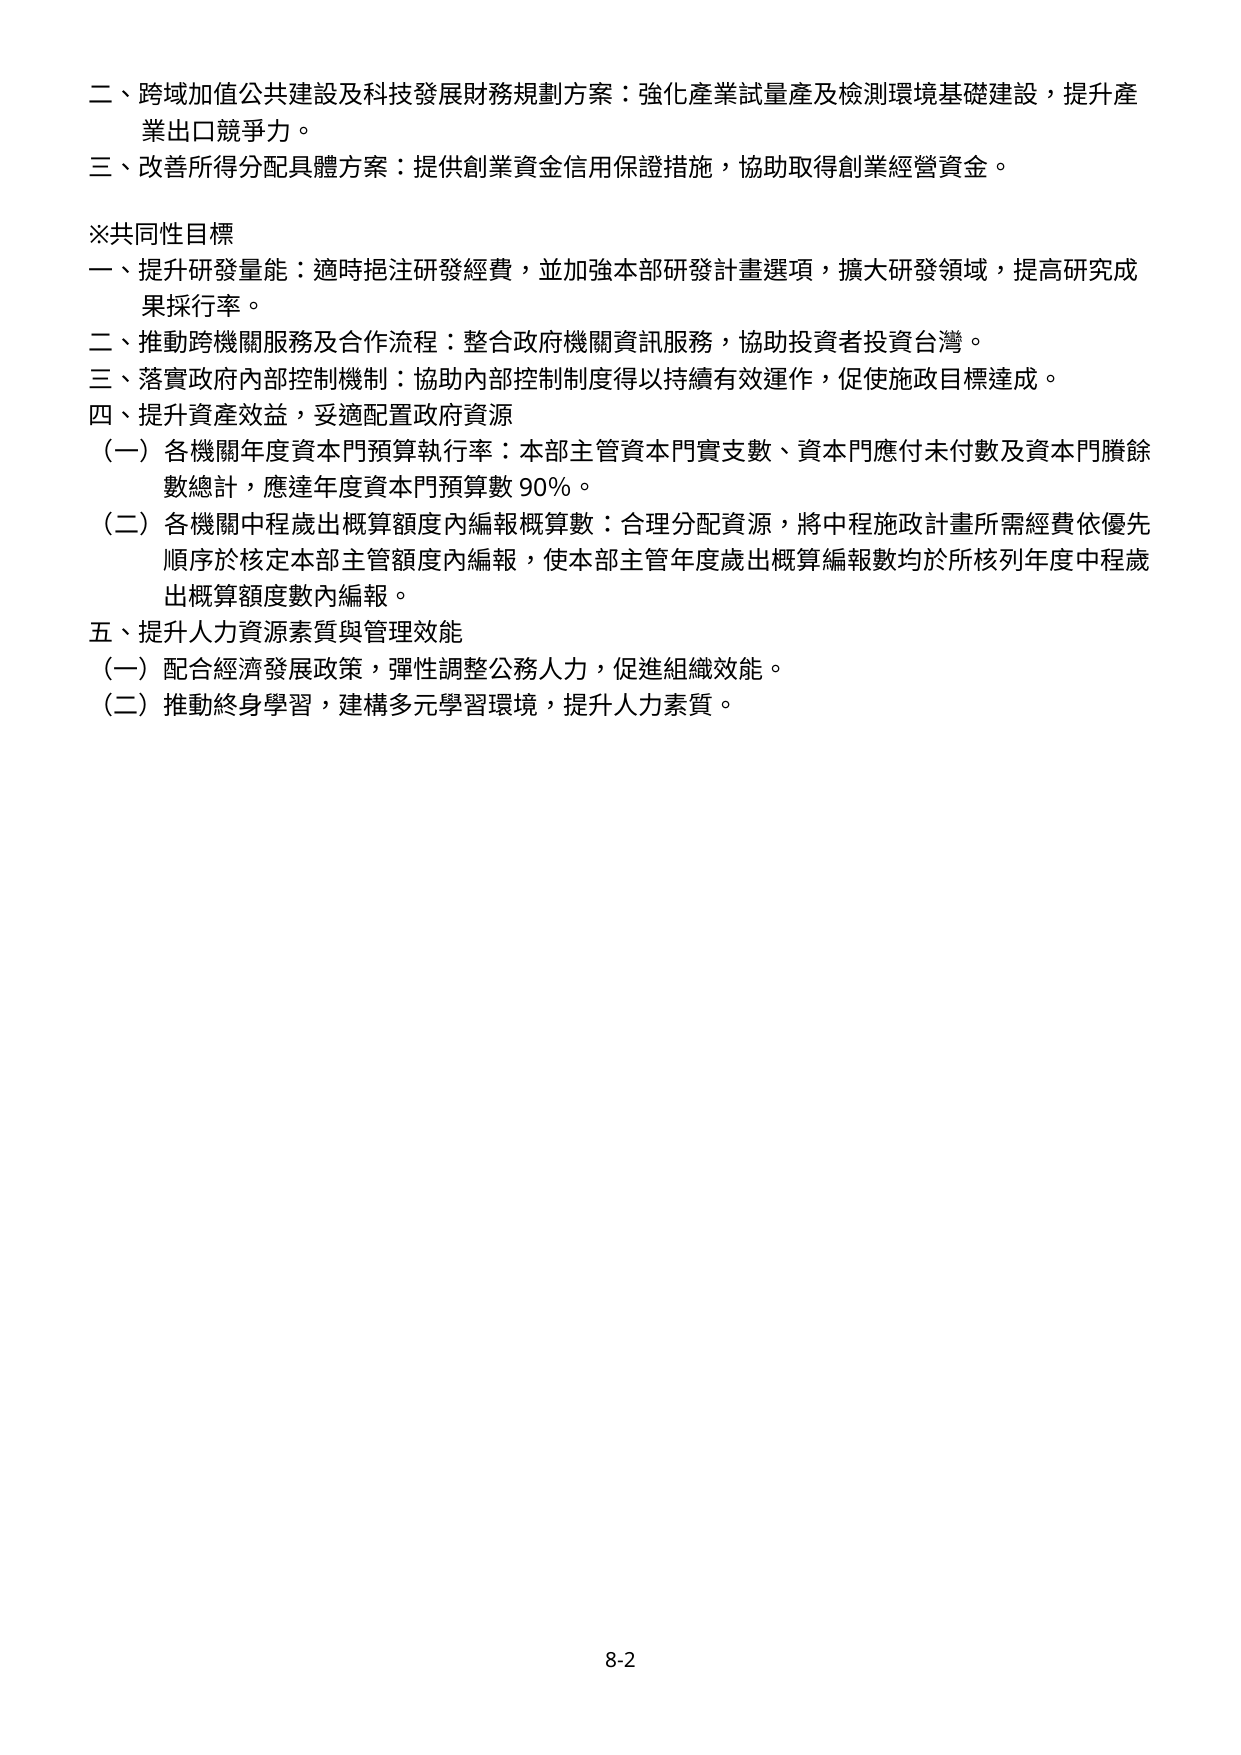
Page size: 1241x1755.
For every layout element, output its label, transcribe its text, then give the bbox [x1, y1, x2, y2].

text ※共同性目標 [89, 217, 1152, 250]
text 二、推動跨機關服務及合作流程：整合政府機關資訊服務，協助投資者投資台灣。 [89, 323, 1152, 359]
text 五、提升人力資源素質與管理效能 [89, 613, 1152, 649]
text 三、改善所得分配具體方案：提供創業資金信用保證措施，協助取得創業經營資金。 [89, 147, 1152, 184]
text 一、提升研發量能：適時挹注研發經費，並加強本部研發計畫選項，擴大研發領域，提高研究成果採行率。 [89, 250, 1152, 323]
text 三、落實政府內部控制機制：協助內部控制制度得以持續有效運作，促使施政目標達成。 [89, 359, 1152, 395]
text （二）各機關中程歲出概算額度內編報概算數：合理分配資源，將中程施政計畫所需經費依優先順序於核定本部主管額度內編報，使本部主管年度歲出概算編報數均於所核列年度中程歲出概算額度數內編報。 [89, 504, 1152, 613]
text （一）各機關年度資本門預算執行率：本部主管資本門實支數、資本門應付未付數及資本門賸餘數總計，應達年度資本門預算數90％。 [89, 432, 1152, 504]
text （一）配合經濟發展政策，彈性調整公務人力，促進組織效能。 [89, 649, 1152, 685]
text 二、跨域加值公共建設及科技發展財務規劃方案：強化產業試量產及檢測環境基礎建設，提升產業出口競爭力。 [89, 75, 1152, 147]
text （二）推動終身學習，建構多元學習環境，提升人力素質。 [89, 685, 1152, 722]
text 四、提升資產效益，妥適配置政府資源 [89, 395, 1152, 432]
